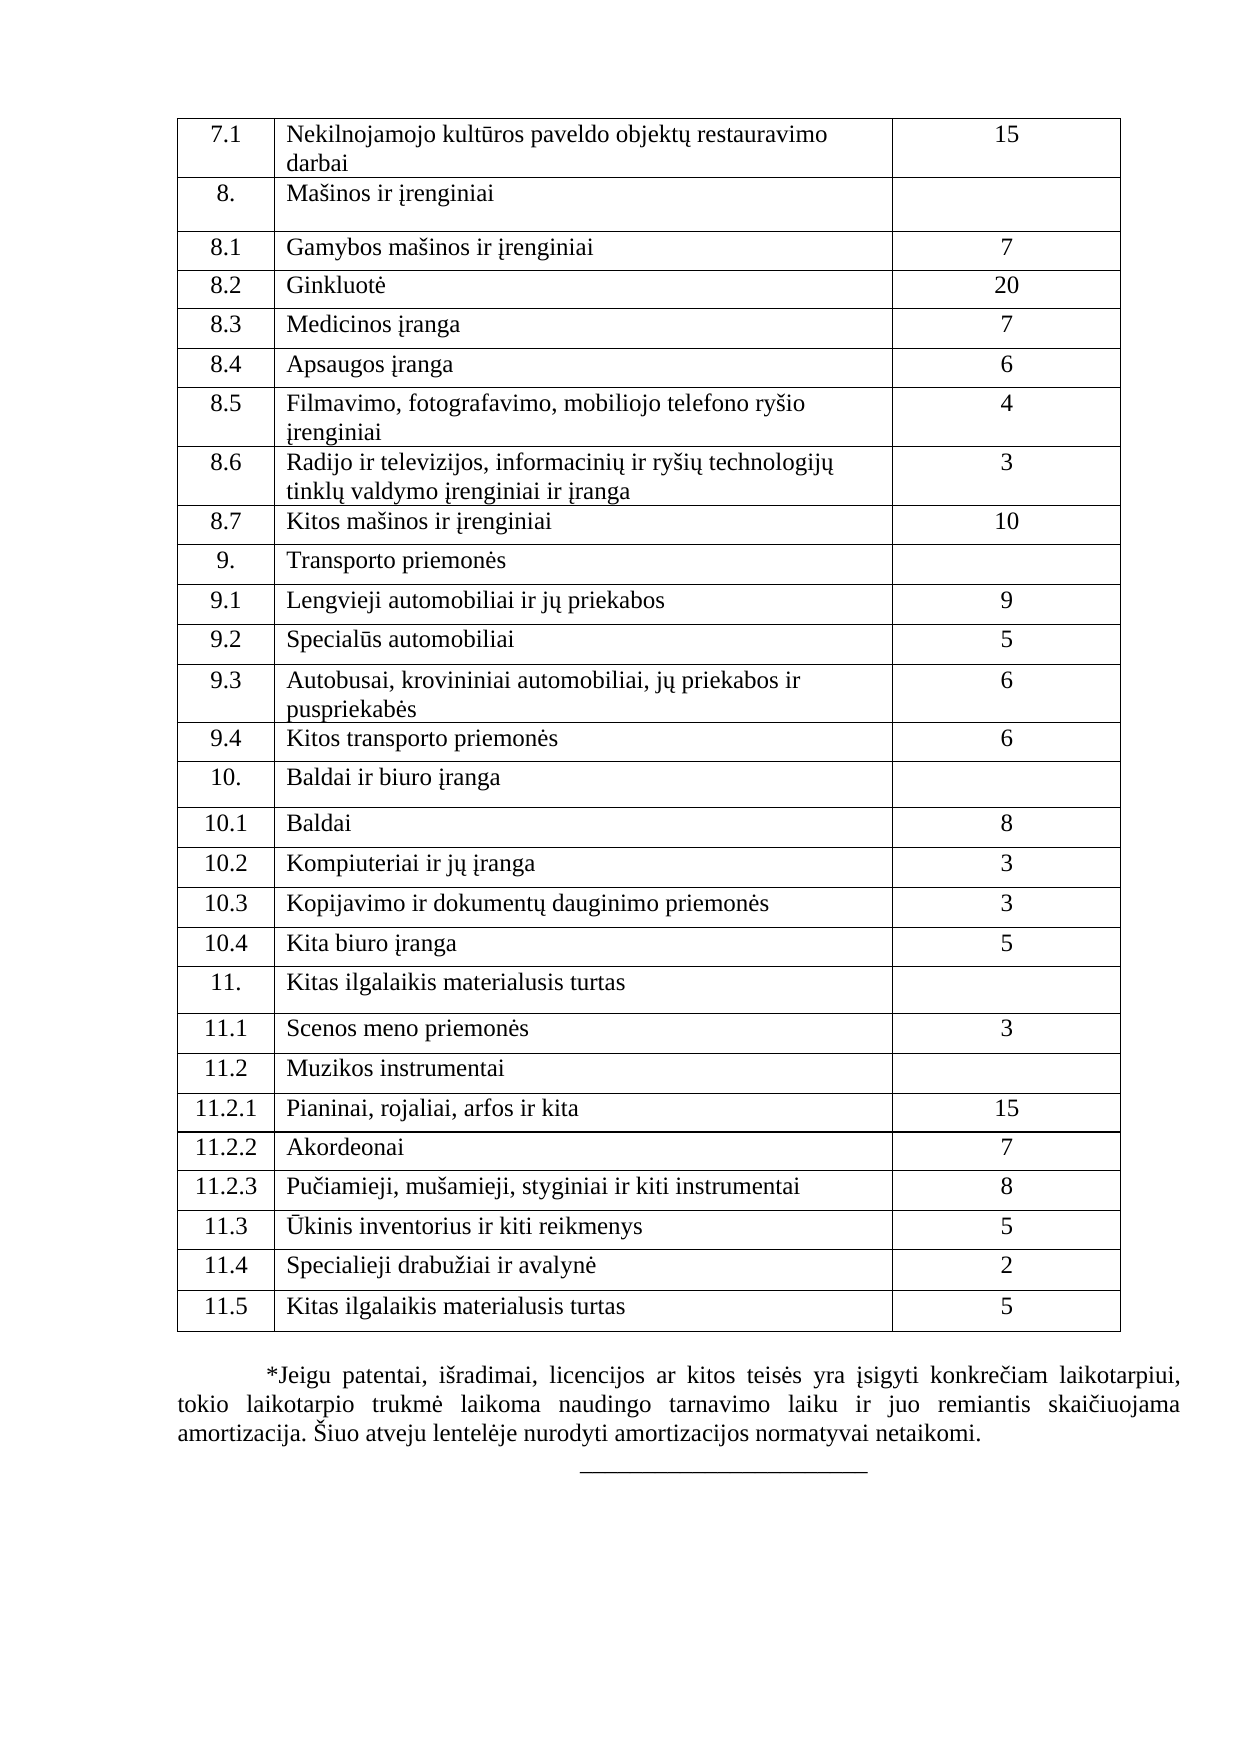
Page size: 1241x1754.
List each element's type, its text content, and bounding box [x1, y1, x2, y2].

table_cell 15 [893, 119, 1120, 177]
table_cell Baldai [275, 808, 892, 847]
table_cell [893, 545, 1120, 584]
table_cell Ūkinis inventorius ir kiti reikmenys [275, 1211, 892, 1249]
table_cell Autobusai, krovininiai automobiliai, jų priekabos ir puspriekabės [275, 665, 892, 722]
table_cell 10.1 [178, 808, 274, 847]
text *Jeigu patentai, išradimai, licencijos ar kitos teisės yra įsigyti konkrečiam laikotarpiui, tokio laikotarpio trukmė laikoma naudingo tarnavimo laiku ir juo remiantis skaičiuojama amortizacija. Šiuo atveju lentelėje nurodyti amortizacijos normatyvai netaikomi. [177, 1361, 1181, 1447]
table_cell [893, 762, 1120, 807]
table_cell [1121, 1013, 1125, 1052]
table_cell [893, 1054, 1120, 1092]
table_cell [1121, 722, 1125, 761]
table_cell [1121, 927, 1125, 966]
table_cell [1121, 231, 1125, 269]
table_cell 6 [893, 665, 1120, 722]
table_cell 8.5 [178, 388, 274, 446]
table_cell 9. [178, 545, 274, 584]
text _______________________ [177, 1447, 1181, 1476]
table_cell 8.1 [178, 232, 274, 269]
table_cell Kitos mašinos ir įrenginiai [275, 506, 892, 544]
table_cell 6 [893, 349, 1120, 387]
table_cell [1121, 664, 1125, 722]
table_cell 11.2.2 [178, 1133, 274, 1170]
table_cell Kompiuteriai ir jų įranga [275, 848, 892, 887]
table_cell 11.5 [178, 1291, 274, 1331]
table_cell 11.2 [178, 1054, 274, 1092]
table_cell [1121, 847, 1125, 887]
table_cell [1121, 1053, 1125, 1092]
table_cell 5 [893, 625, 1120, 664]
table_cell [1121, 761, 1125, 807]
table_cell 15 [893, 1094, 1120, 1131]
table_cell 5 [893, 1211, 1120, 1249]
table_cell 7 [893, 1133, 1120, 1170]
table_cell Akordeonai [275, 1133, 892, 1170]
table_cell Lengvieji automobiliai ir jų priekabos [275, 585, 892, 623]
table_cell [1121, 584, 1125, 623]
table_cell 9.1 [178, 585, 274, 623]
table_cell 7.1 [178, 119, 274, 177]
table_cell [1121, 1249, 1125, 1290]
table_cell [1121, 624, 1125, 664]
table_cell 8.6 [178, 447, 274, 505]
table_cell Specialieji drabužiai ir avalynė [275, 1250, 892, 1290]
table_cell Filmavimo, fotografavimo, mobiliojo telefono ryšio įrenginiai [275, 388, 892, 446]
table_cell 11.1 [178, 1014, 274, 1052]
table_cell [1121, 1131, 1125, 1170]
table_cell 3 [893, 447, 1120, 505]
table_cell Baldai ir biuro įranga [275, 762, 892, 807]
table_cell Apsaugos įranga [275, 349, 892, 387]
table_cell 8.4 [178, 349, 274, 387]
table_cell [1121, 807, 1125, 847]
table_cell [1121, 177, 1125, 231]
table_cell Pianinai, rojaliai, arfos ir kita [275, 1094, 892, 1131]
table_cell Kitas ilgalaikis materialusis turtas [275, 967, 892, 1012]
table_cell 9.2 [178, 625, 274, 664]
table_cell Muzikos instrumentai [275, 1054, 892, 1092]
table_cell Kitos transporto priemonės [275, 723, 892, 761]
table_cell Nekilnojamojo kultūros paveldo objektų restauravimo darbai [275, 119, 892, 177]
table_cell Medicinos įranga [275, 309, 892, 348]
table_cell [893, 178, 1120, 231]
table_cell Scenos meno priemonės [275, 1014, 892, 1052]
table_cell 5 [893, 1291, 1120, 1331]
table_cell [1121, 505, 1125, 544]
table_cell [1121, 887, 1125, 927]
table_cell Radijo ir televizijos, informacinių ir ryšių technologijų tinklų valdymo įrenginiai ir įranga [275, 447, 892, 505]
table_cell Specialūs automobiliai [275, 625, 892, 664]
table_cell [1121, 270, 1125, 308]
table_cell 2 [893, 1250, 1120, 1290]
table_cell [893, 967, 1120, 1012]
table_cell Gamybos mašinos ir įrenginiai [275, 232, 892, 269]
table_cell 8 [893, 808, 1120, 847]
table_cell Transporto priemonės [275, 545, 892, 584]
table_cell Kopijavimo ir dokumentų dauginimo priemonės [275, 888, 892, 927]
table_cell 4 [893, 388, 1120, 446]
table_cell [1121, 446, 1125, 505]
table_cell 9.3 [178, 665, 274, 722]
table_cell Pučiamieji, mušamieji, styginiai ir kiti instrumentai [275, 1171, 892, 1210]
table_cell [1121, 118, 1125, 177]
table_cell 7 [893, 309, 1120, 348]
table_cell [1121, 348, 1125, 387]
table_cell 11.2.3 [178, 1171, 274, 1210]
table_cell 20 [893, 271, 1120, 308]
table_cell Mašinos ir įrenginiai [275, 178, 892, 231]
table_cell [1121, 1093, 1125, 1131]
table_cell 8.7 [178, 506, 274, 544]
table_cell [1121, 1210, 1125, 1249]
table_cell Kitas ilgalaikis materialusis turtas [275, 1291, 892, 1331]
table_cell [1121, 1170, 1125, 1210]
table_cell 11.3 [178, 1211, 274, 1249]
table_cell 11.4 [178, 1250, 274, 1290]
table_cell [1121, 544, 1125, 584]
table_cell 3 [893, 888, 1120, 927]
table_cell 10. [178, 762, 274, 807]
table_cell 9 [893, 585, 1120, 623]
table_cell 6 [893, 723, 1120, 761]
table_cell 3 [893, 1014, 1120, 1052]
table_cell 10 [893, 506, 1120, 544]
table_cell [1121, 1290, 1125, 1331]
table_cell 11.2.1 [178, 1094, 274, 1131]
table_cell 11. [178, 967, 274, 1012]
table_cell 10.2 [178, 848, 274, 887]
table_cell 10.4 [178, 928, 274, 966]
table_cell Ginkluotė [275, 271, 892, 308]
table_cell 8.2 [178, 271, 274, 308]
table_cell 8. [178, 178, 274, 231]
table_cell [1121, 966, 1125, 1012]
table_cell [1121, 308, 1125, 348]
table_cell 3 [893, 848, 1120, 887]
table_cell 7 [893, 232, 1120, 269]
table_cell 8 [893, 1171, 1120, 1210]
table_cell 5 [893, 928, 1120, 966]
table_cell 8.3 [178, 309, 274, 348]
table_cell [1121, 387, 1125, 446]
table_cell Kita biuro įranga [275, 928, 892, 966]
table_cell 9.4 [178, 723, 274, 761]
table_cell 10.3 [178, 888, 274, 927]
